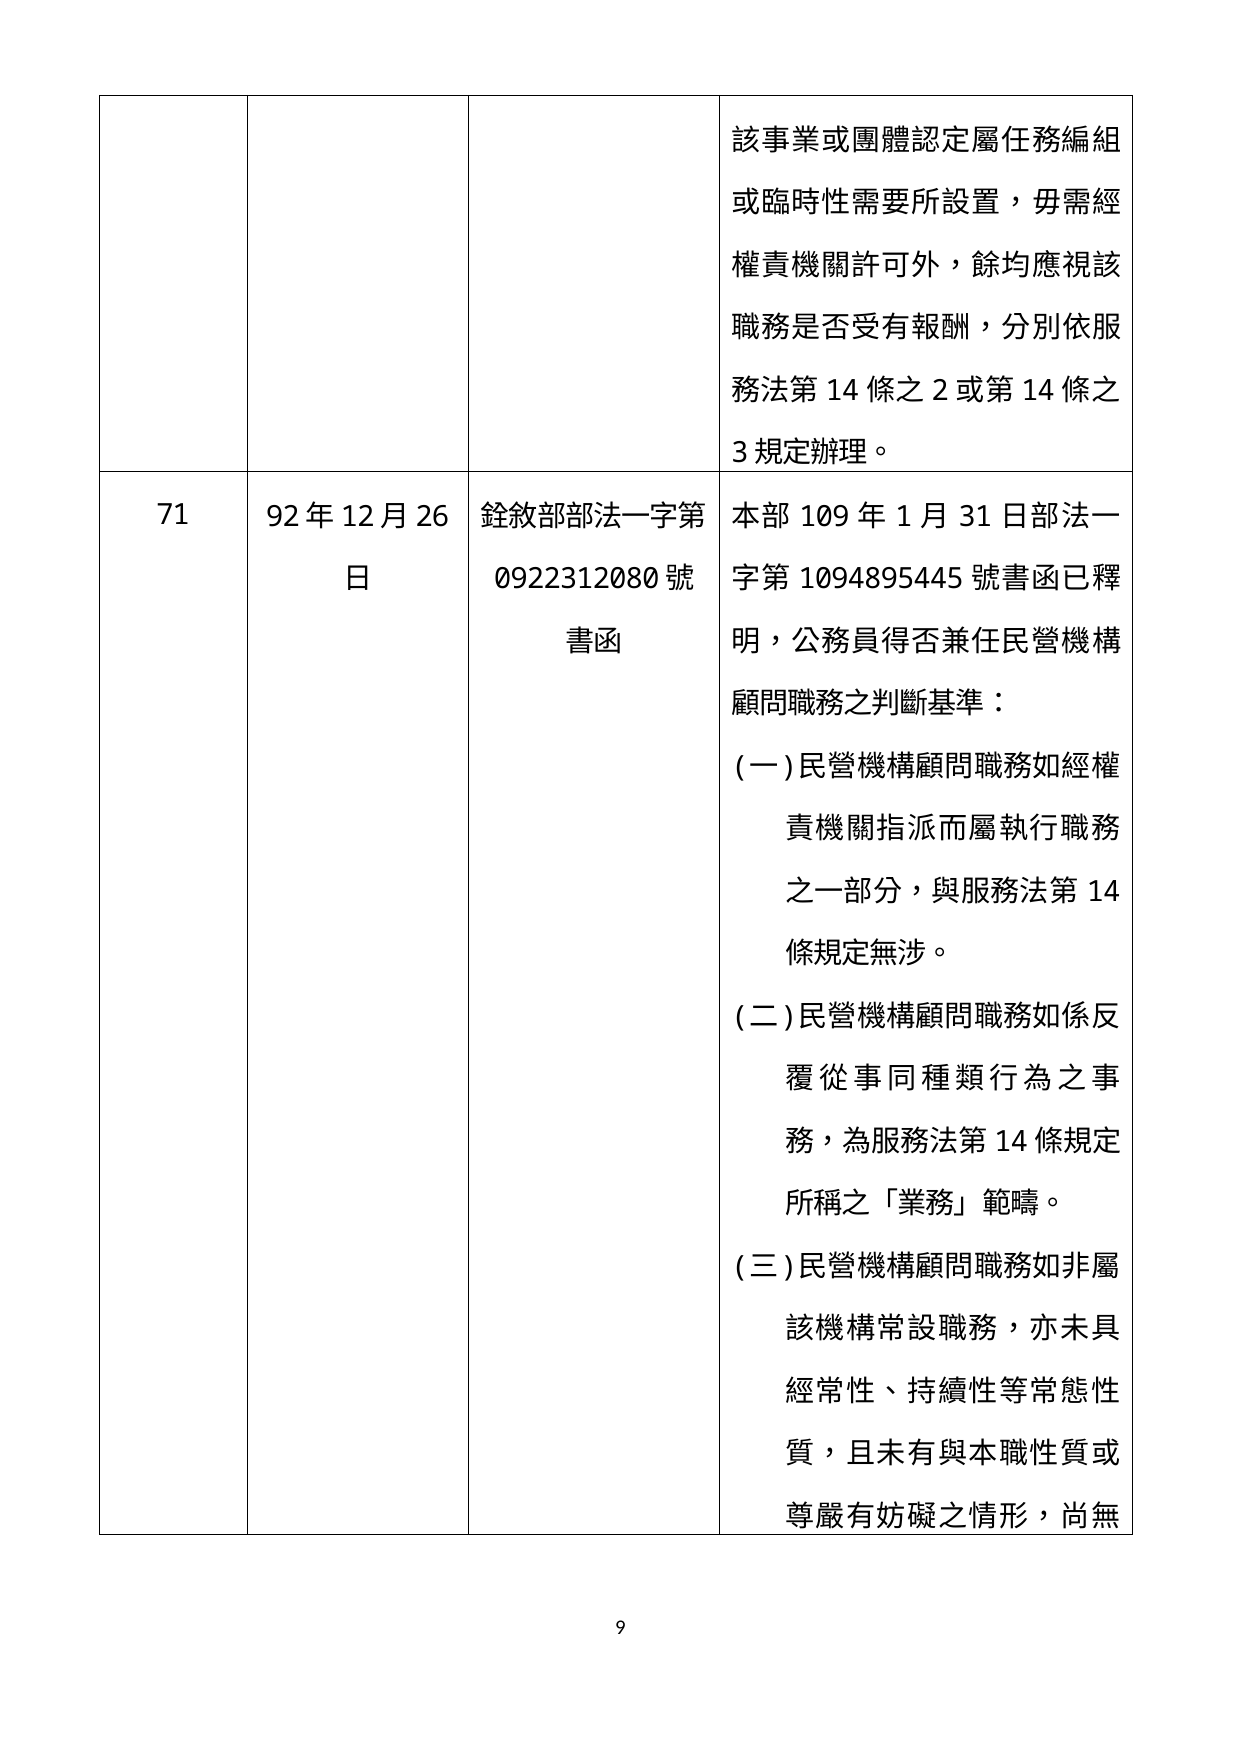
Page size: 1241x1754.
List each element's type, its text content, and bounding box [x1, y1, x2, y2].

table_cell [248, 96, 468, 471]
table_cell 本部109年1月31日部法一字第1094895445號書函已釋明，公務員得否兼任民營機構顧問職務之判斷基準： (一)民營機構顧問職務如經權責機關指派而屬執行職務之一部分，與服務法第14條規定無涉。 (二)民營機構顧問職務如係反覆從事同種類行為之事務，為服務法第14條規定所稱之「業務」範疇。 (三)民營機構顧問職務如非屬該機構常設職務，亦未具經常性、持續性等常態性質，且未有與本職性質或尊嚴有妨礙之情形，尚無 [720, 472, 1132, 1534]
table_cell 92年12月26日 [248, 472, 468, 1534]
table_cell 71 [100, 472, 247, 1534]
table_cell 該事業或團體認定屬任務編組或臨時性需要所設置，毋需經權責機關許可外，餘均應視該職務是否受有報酬，分別依服務法第14條之2或第14條之3規定辦理。 [720, 96, 1132, 471]
table_cell [100, 96, 247, 471]
table_cell 銓敘部部法一字第0922312080號書函 [469, 472, 719, 1534]
table_cell [469, 96, 719, 471]
